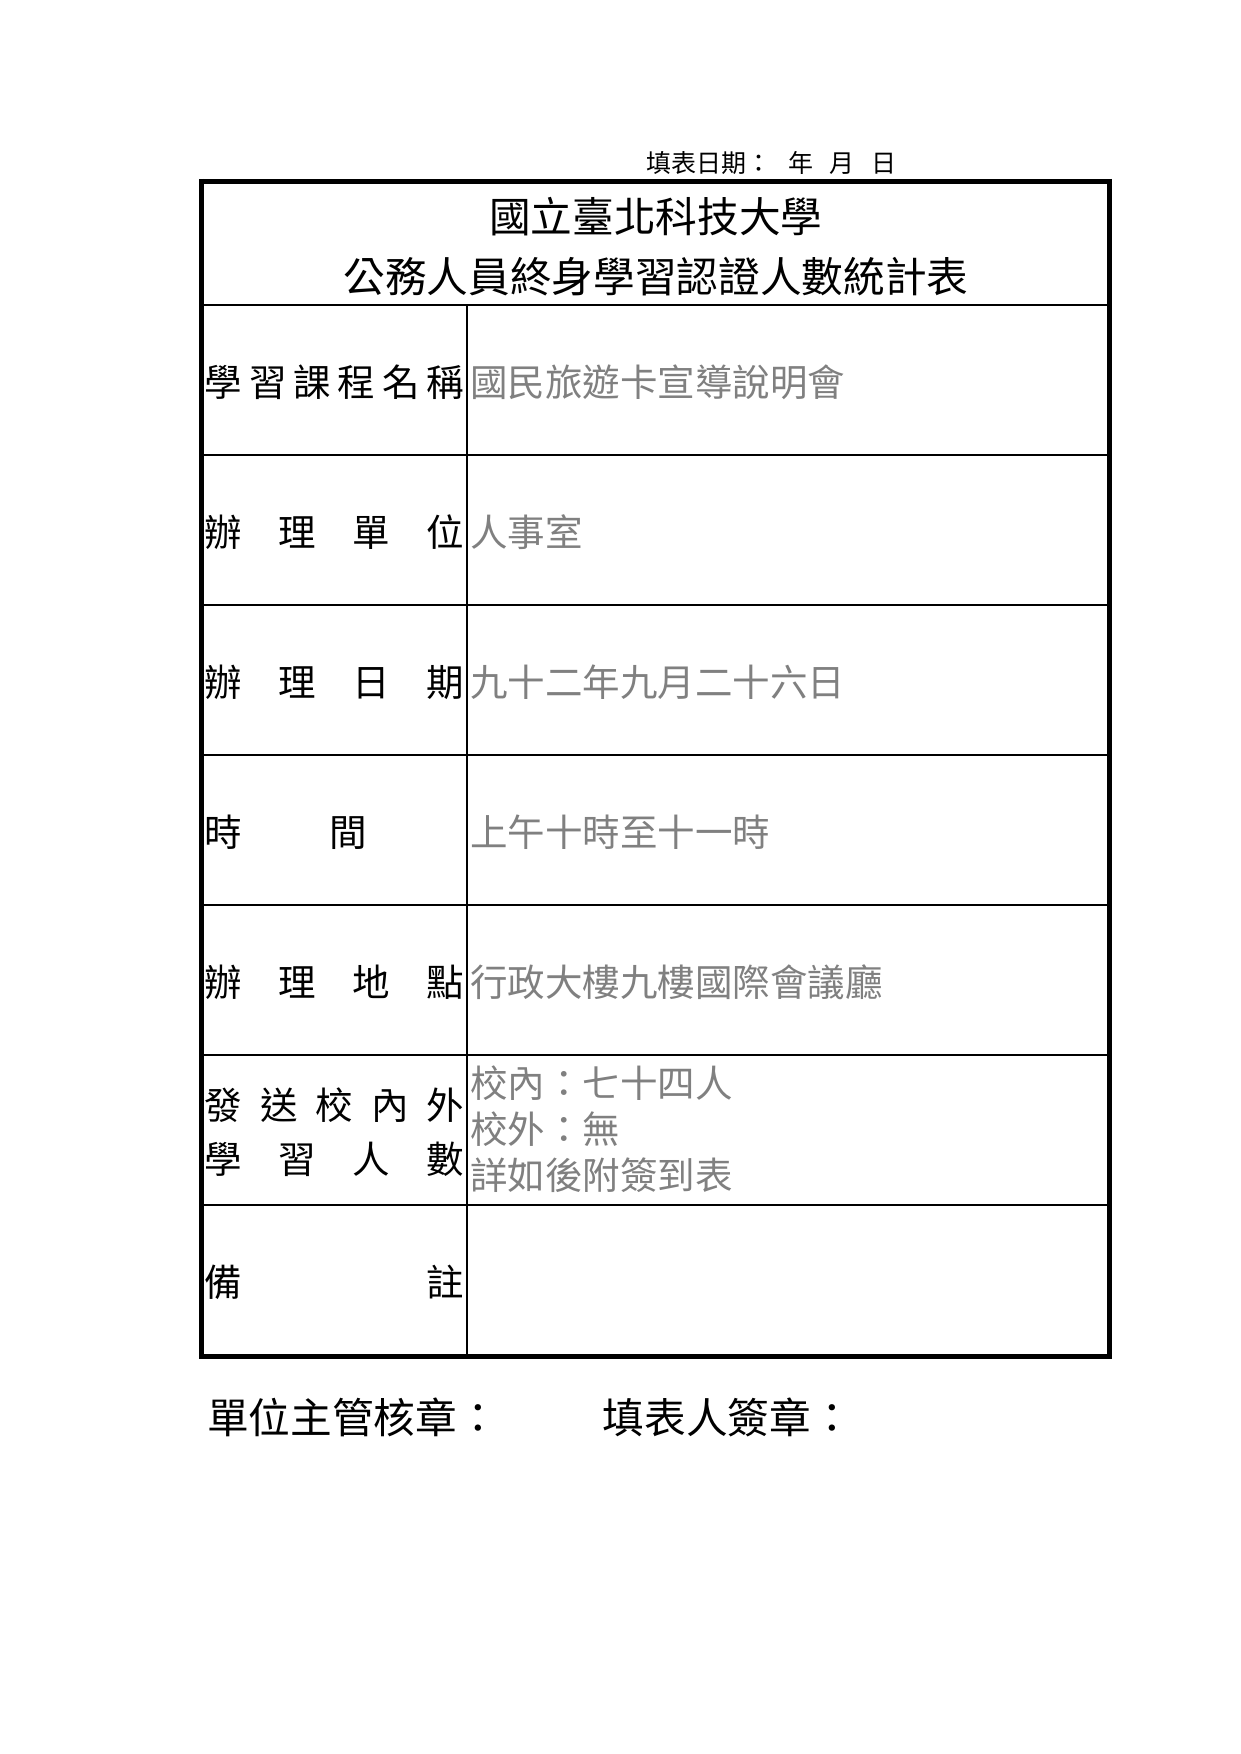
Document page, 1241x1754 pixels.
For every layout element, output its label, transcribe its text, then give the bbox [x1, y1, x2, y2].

table_cell 校內：七十四人 校外：無 詳如後附簽到表 [468, 1056, 1107, 1204]
table_cell 時間 [204, 756, 466, 904]
table_cell [468, 1206, 1107, 1354]
table_cell 發送校內外 學習人數 [204, 1056, 466, 1204]
text 單位主管核章： 填表人簽章： [207, 1401, 1104, 1442]
table_cell 九十二年九月二十六日 [468, 606, 1107, 754]
table_cell 國民旅遊卡宣導說明會 [468, 306, 1107, 454]
table_cell 辦理日期 [204, 606, 466, 754]
table_cell 辦理單位 [204, 456, 466, 604]
table_cell 上午十時至十一時 [468, 756, 1107, 904]
table_cell 學習課程名稱 [204, 306, 466, 454]
table_cell 備註 [204, 1206, 466, 1354]
text 填表日期： 年 月 日 [207, 148, 1104, 179]
table_header 國立臺北科技大學 公務人員終身學習認證人數統計表 [204, 184, 1107, 304]
table_cell 辦理地點 [204, 906, 466, 1054]
table_cell 行政大樓九樓國際會議廳 [468, 906, 1107, 1054]
table_cell 人事室 [468, 456, 1107, 604]
